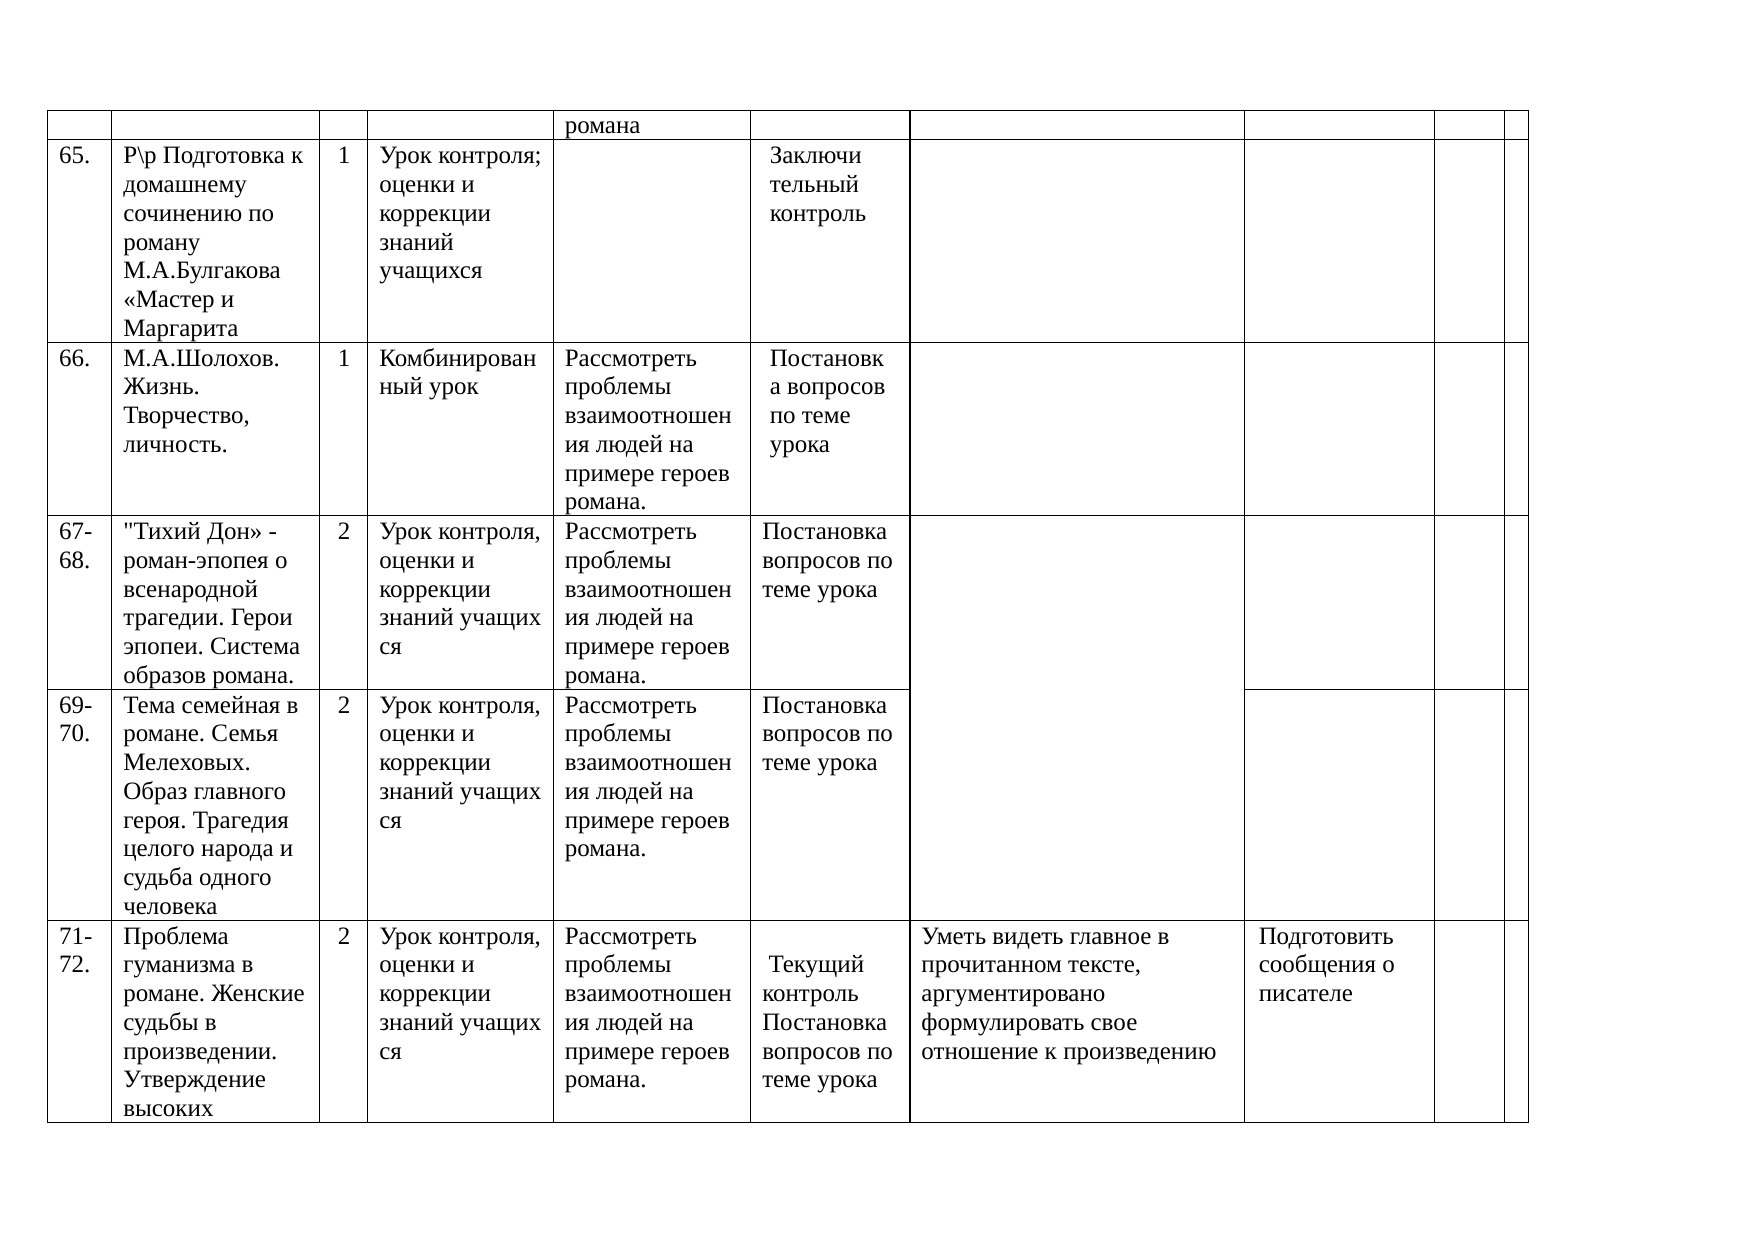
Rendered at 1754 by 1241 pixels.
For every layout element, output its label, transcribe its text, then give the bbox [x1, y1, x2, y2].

table_cell [751, 111, 909, 139]
table_cell [911, 516, 1244, 920]
table_cell Рассмотреть проблемы взаимоотношения людей на примере героев романа. [554, 921, 750, 1122]
table_cell 2 [320, 690, 367, 920]
table_cell [911, 140, 1244, 342]
table_cell Уметь видеть главное в прочитанном тексте, аргументировано формулировать свое отношение к произведению [911, 921, 1244, 1122]
table_cell [1435, 921, 1504, 1122]
table_cell Рассмотреть проблемы взаимоотношения людей на примере героев романа. [554, 690, 750, 920]
table_cell М.А.Шолохов. Жизнь. Творчество, личность. [112, 343, 319, 515]
table_cell [1435, 111, 1504, 139]
table_cell Постановка вопросов по теме урока [751, 690, 909, 920]
table_cell Текущий контроль Постановка вопросов по теме урока [751, 921, 909, 1122]
table_cell Урок контроля; оценки и коррекции знаний учащихся [368, 140, 553, 342]
table_cell романа [554, 111, 750, 139]
table_cell 1 [320, 140, 367, 342]
table_cell Постановка вопросов по теме урока [751, 343, 909, 515]
table_cell [368, 111, 553, 139]
table_cell 71-72. [48, 921, 111, 1122]
table_cell [1435, 140, 1504, 342]
table_cell [1435, 690, 1504, 920]
table_cell [1505, 516, 1528, 689]
table_cell 65. [48, 140, 111, 342]
table_cell 1 [320, 343, 367, 515]
table_cell Урок контроля, оценки и коррекции знаний учащих ся [368, 516, 553, 689]
table_cell 2 [320, 921, 367, 1122]
table_cell 67-68. [48, 516, 111, 689]
table_cell 2 [320, 516, 367, 689]
table_cell [1505, 690, 1528, 920]
table_cell Рассмотреть проблемы взаимоотношения людей на примере героев романа. [554, 343, 750, 515]
table_cell [911, 111, 1244, 139]
table_cell 66. [48, 343, 111, 515]
table_cell Р\р Подготовка к домашнему сочинению по роману М.А.Булгакова «Мастер и Маргарита [112, 140, 319, 342]
table_cell [1245, 516, 1434, 689]
table_cell Постановка вопросов по теме урока [751, 516, 909, 689]
table_cell Проблема гуманизма в романе. Женские судьбы в произведении. Утверждение высоких [112, 921, 319, 1122]
table_cell Тема семейная в романе. Семья Мелеховых. Образ главного героя. Трагедия целого народа и судьба одного человека [112, 690, 319, 920]
table_cell Подготовить сообщения о писателе [1245, 921, 1434, 1122]
table_cell 69-70. [48, 690, 111, 920]
table_cell [1245, 111, 1434, 139]
table_cell [1435, 343, 1504, 515]
table_cell Урок контроля, оценки и коррекции знаний учащих ся [368, 921, 553, 1122]
table_cell [112, 111, 319, 139]
table_cell "Тихий Дон» - роман-эпопея о всенародной трагедии. Герои эпопеи. Система образов романа. [112, 516, 319, 689]
table_cell [1505, 343, 1528, 515]
table_cell Заключи тельный контроль [751, 140, 909, 342]
table_cell [554, 140, 750, 342]
table_cell [1245, 140, 1434, 342]
table_cell [320, 111, 367, 139]
table_cell [1245, 690, 1434, 920]
table_cell [1245, 343, 1434, 515]
table_cell [1505, 140, 1528, 342]
table_cell Урок контроля, оценки и коррекции знаний учащих ся [368, 690, 553, 920]
table_cell Рассмотреть проблемы взаимоотношения людей на примере героев романа. [554, 516, 750, 689]
table_cell [911, 343, 1244, 515]
table_cell [1435, 516, 1504, 689]
table_cell [1505, 921, 1528, 1122]
table_cell [1505, 111, 1528, 139]
table_cell Комбинирован ный урок [368, 343, 553, 515]
table_cell [48, 111, 111, 139]
